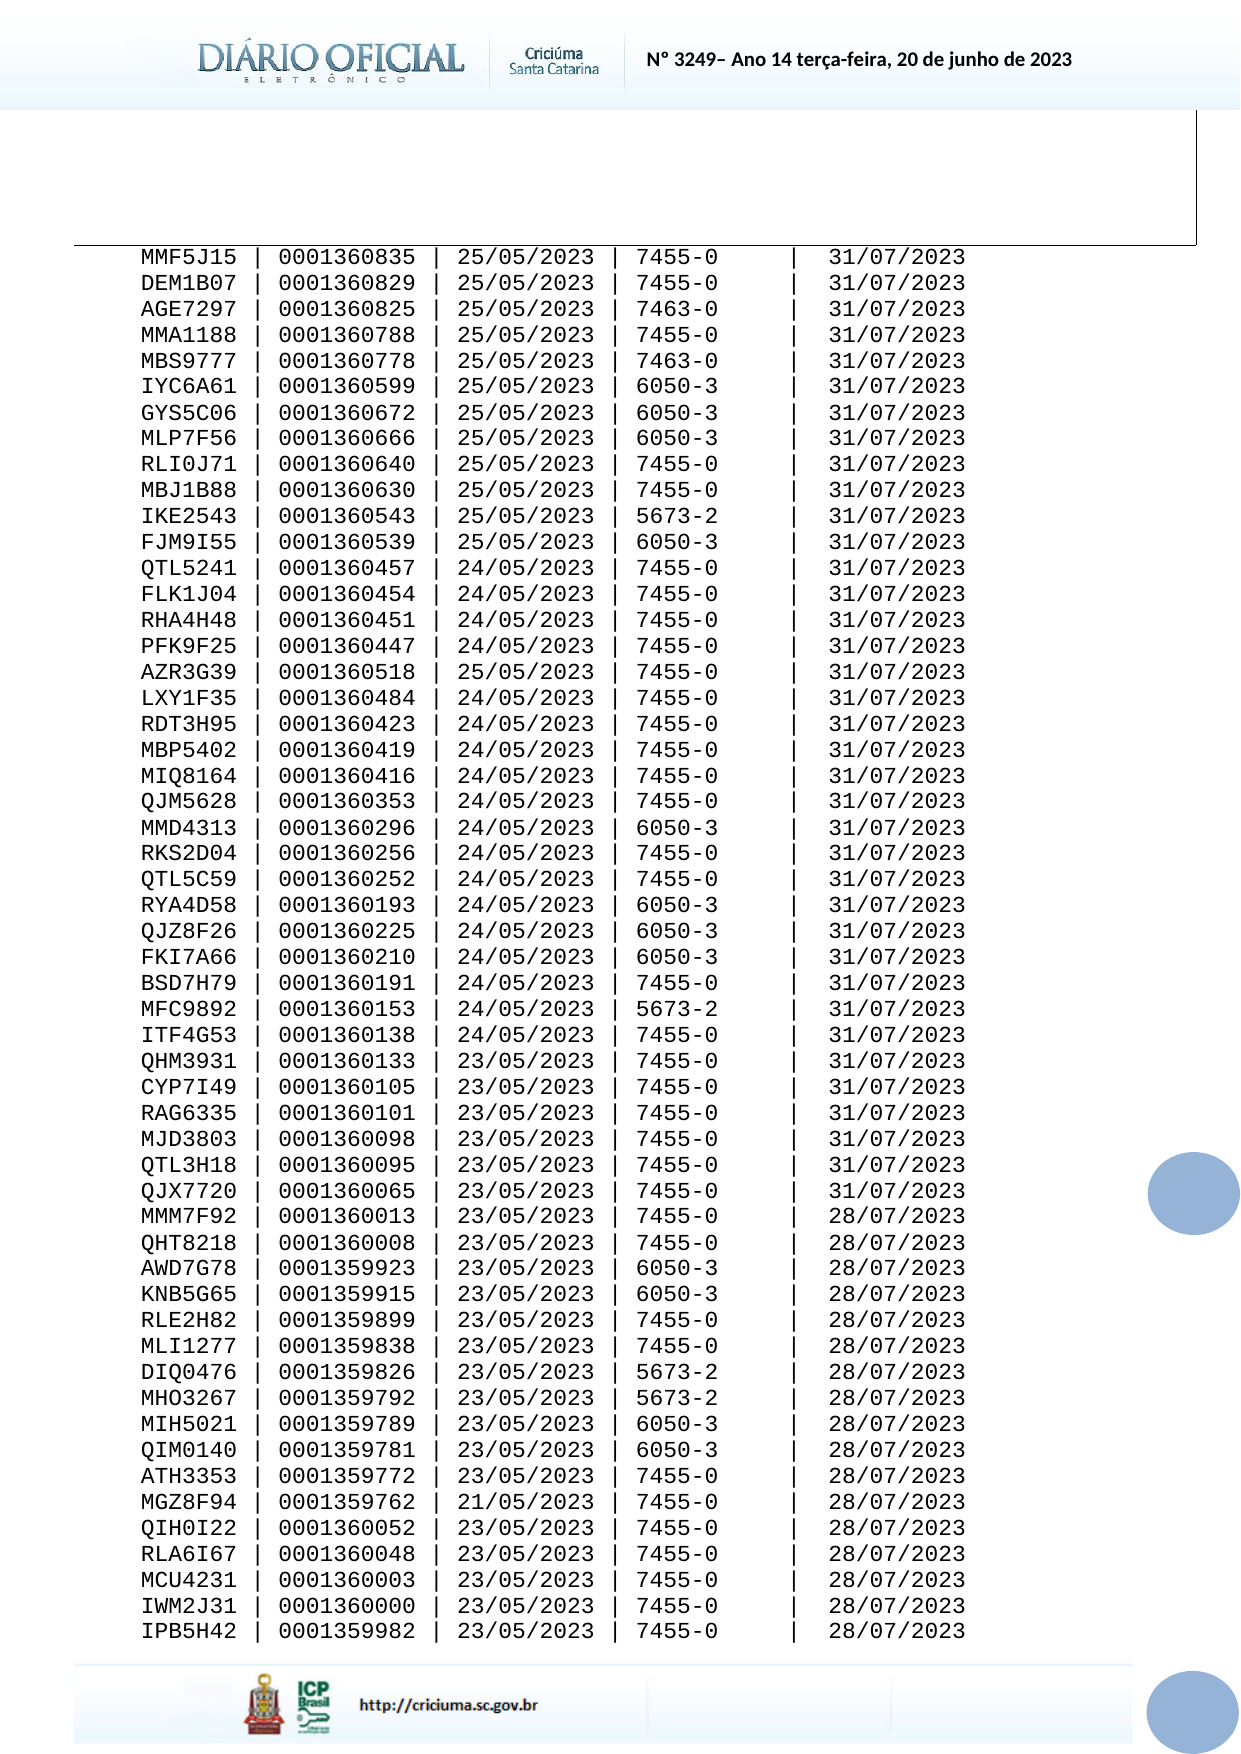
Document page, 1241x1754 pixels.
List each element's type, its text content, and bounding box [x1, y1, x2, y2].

text DIQ0476 | 0001359826 | 23/05/2023 | 5673-2 | 28/07/2023 [44, 1361, 1196, 1386]
text MCU4231 | 0001360003 | 23/05/2023 | 7455-0 | 28/07/2023 [44, 1568, 1196, 1594]
text RDT3H95 | 0001360423 | 24/05/2023 | 7455-0 | 31/07/2023 [44, 712, 1196, 738]
text MJD3803 | 0001360098 | 23/05/2023 | 7455-0 | 31/07/2023 [44, 1127, 1196, 1153]
text QTL5241 | 0001360457 | 24/05/2023 | 7455-0 | 31/07/2023 [44, 556, 1196, 582]
text ATH3353 | 0001359772 | 23/05/2023 | 7455-0 | 28/07/2023 [44, 1464, 1196, 1490]
text DEM1B07 | 0001360829 | 25/05/2023 | 7455-0 | 31/07/2023 [44, 271, 1196, 297]
text MFC9892 | 0001360153 | 24/05/2023 | 5673-2 | 31/07/2023 [44, 997, 1196, 1023]
text MLI1277 | 0001359838 | 23/05/2023 | 7455-0 | 28/07/2023 [44, 1334, 1196, 1361]
text FLK1J04 | 0001360454 | 24/05/2023 | 7455-0 | 31/07/2023 [44, 582, 1196, 608]
text GYS5C06 | 0001360672 | 25/05/2023 | 6050-3 | 31/07/2023 [44, 401, 1196, 427]
text MIQ8164 | 0001360416 | 24/05/2023 | 7455-0 | 31/07/2023 [44, 764, 1196, 790]
text QIM0140 | 0001359781 | 23/05/2023 | 6050-3 | 28/07/2023 [44, 1438, 1196, 1464]
text QHT8218 | 0001360008 | 23/05/2023 | 7455-0 | 28/07/2023 [44, 1231, 1196, 1257]
text MHO3267 | 0001359792 | 23/05/2023 | 5673-2 | 28/07/2023 [44, 1386, 1196, 1412]
text AWD7G78 | 0001359923 | 23/05/2023 | 6050-3 | 28/07/2023 [44, 1257, 1196, 1283]
text QHM3931 | 0001360133 | 23/05/2023 | 7455-0 | 31/07/2023 [44, 1049, 1196, 1075]
text BSD7H79 | 0001360191 | 24/05/2023 | 7455-0 | 31/07/2023 [44, 971, 1196, 997]
text IKE2543 | 0001360543 | 25/05/2023 | 5673-2 | 31/07/2023 [44, 504, 1196, 531]
text RYA4D58 | 0001360193 | 24/05/2023 | 6050-3 | 31/07/2023 [44, 894, 1196, 919]
text PFK9F25 | 0001360447 | 24/05/2023 | 7455-0 | 31/07/2023 [44, 634, 1196, 660]
text ITF4G53 | 0001360138 | 24/05/2023 | 7455-0 | 31/07/2023 [44, 1023, 1196, 1049]
text QJM5628 | 0001360353 | 24/05/2023 | 7455-0 | 31/07/2023 [44, 790, 1196, 816]
text MIH5021 | 0001359789 | 23/05/2023 | 6050-3 | 28/07/2023 [44, 1412, 1196, 1438]
text MMM7F92 | 0001360013 | 23/05/2023 | 7455-0 | 28/07/2023 [44, 1205, 1171, 1231]
text QTL5C59 | 0001360252 | 24/05/2023 | 7455-0 | 31/07/2023 [44, 868, 1196, 894]
text MBS9777 | 0001360778 | 25/05/2023 | 7463-0 | 31/07/2023 [44, 349, 1196, 375]
text FJM9I55 | 0001360539 | 25/05/2023 | 6050-3 | 31/07/2023 [44, 531, 1196, 556]
text FKI7A66 | 0001360210 | 24/05/2023 | 6050-3 | 31/07/2023 [44, 946, 1196, 971]
text MMA1188 | 0001360788 | 25/05/2023 | 7455-0 | 31/07/2023 [44, 323, 1196, 349]
text IWM2J31 | 0001360000 | 23/05/2023 | 7455-0 | 28/07/2023 [44, 1594, 1196, 1620]
text RHA4H48 | 0001360451 | 24/05/2023 | 7455-0 | 31/07/2023 [44, 608, 1196, 634]
text IPB5H42 | 0001359982 | 23/05/2023 | 7455-0 | 28/07/2023 [44, 1620, 1196, 1646]
text MMF5J15 | 0001360835 | 25/05/2023 | 7455-0 | 31/07/2023 [44, 245, 1196, 271]
text QJX7720 | 0001360065 | 23/05/2023 | 7455-0 | 31/07/2023 [44, 1179, 1150, 1205]
text MBP5402 | 0001360419 | 24/05/2023 | 7455-0 | 31/07/2023 [44, 738, 1196, 764]
text MLP7F56 | 0001360666 | 25/05/2023 | 6050-3 | 31/07/2023 [44, 427, 1196, 453]
text QJZ8F26 | 0001360225 | 24/05/2023 | 6050-3 | 31/07/2023 [44, 919, 1196, 946]
text IYC6A61 | 0001360599 | 25/05/2023 | 6050-3 | 31/07/2023 [44, 375, 1196, 401]
text RAG6335 | 0001360101 | 23/05/2023 | 7455-0 | 31/07/2023 [44, 1101, 1196, 1127]
text MBJ1B88 | 0001360630 | 25/05/2023 | 7455-0 | 31/07/2023 [44, 479, 1196, 504]
text MMD4313 | 0001360296 | 24/05/2023 | 6050-3 | 31/07/2023 [44, 816, 1196, 842]
text QIH0I22 | 0001360052 | 23/05/2023 | 7455-0 | 28/07/2023 [44, 1516, 1196, 1542]
text RLI0J71 | 0001360640 | 25/05/2023 | 7455-0 | 31/07/2023 [44, 453, 1196, 479]
text LXY1F35 | 0001360484 | 24/05/2023 | 7455-0 | 31/07/2023 [44, 686, 1196, 712]
text RLE2H82 | 0001359899 | 23/05/2023 | 7455-0 | 28/07/2023 [44, 1309, 1196, 1334]
text AZR3G39 | 0001360518 | 25/05/2023 | 7455-0 | 31/07/2023 [44, 660, 1196, 686]
text AGE7297 | 0001360825 | 25/05/2023 | 7463-0 | 31/07/2023 [44, 297, 1196, 323]
text CYP7I49 | 0001360105 | 23/05/2023 | 7455-0 | 31/07/2023 [44, 1075, 1196, 1101]
text RKS2D04 | 0001360256 | 24/05/2023 | 7455-0 | 31/07/2023 [44, 842, 1196, 868]
text MGZ8F94 | 0001359762 | 21/05/2023 | 7455-0 | 28/07/2023 [44, 1490, 1196, 1516]
text KNB5G65 | 0001359915 | 23/05/2023 | 6050-3 | 28/07/2023 [44, 1283, 1196, 1309]
text QTL3H18 | 0001360095 | 23/05/2023 | 7455-0 | 31/07/2023 [44, 1153, 1180, 1179]
text RLA6I67 | 0001360048 | 23/05/2023 | 7455-0 | 28/07/2023 [44, 1542, 1196, 1568]
